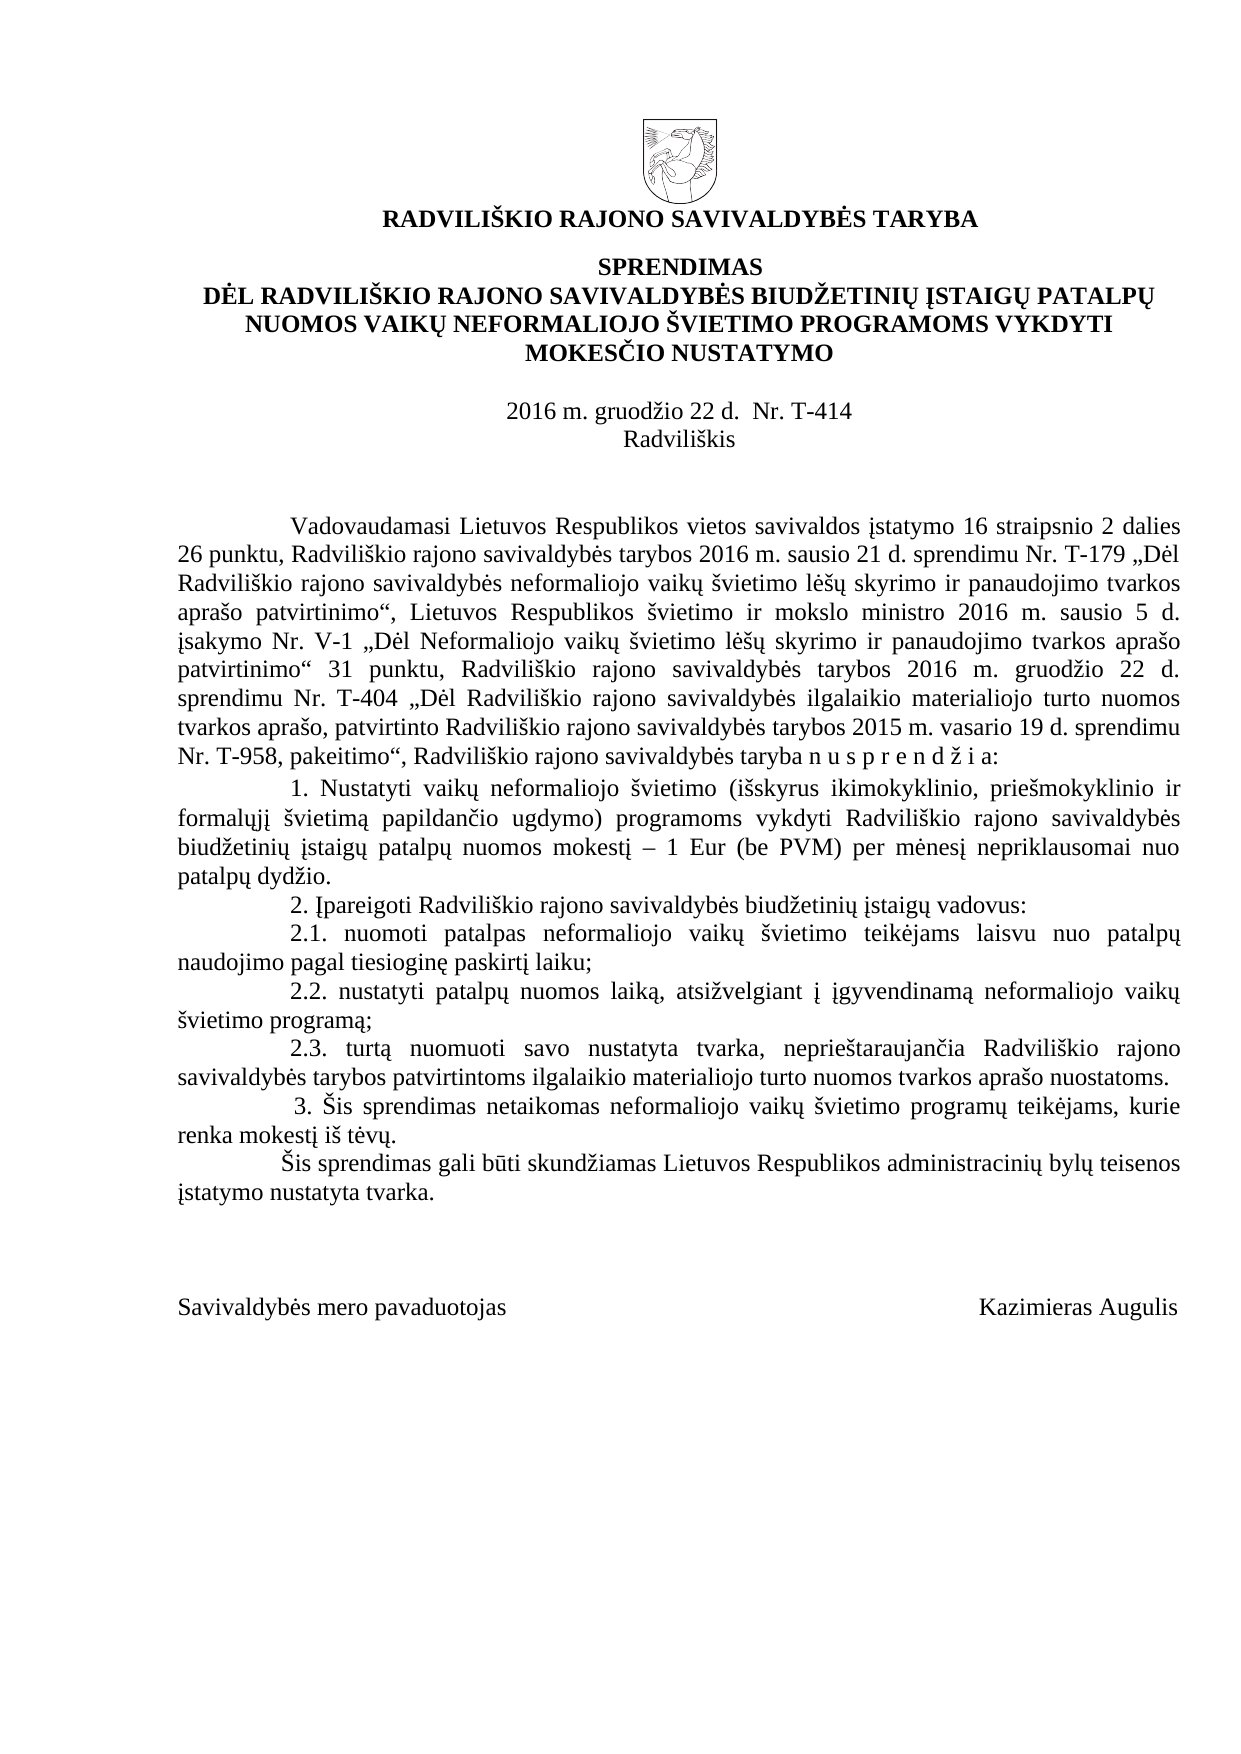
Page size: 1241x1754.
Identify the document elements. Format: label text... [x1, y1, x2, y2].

text 2. Įpareigoti Radviliškio rajono savivaldybės biudžetinių įstaigų vadovus: [177, 890, 1181, 918]
text SPRENDIMAS [177, 252, 1181, 281]
text DĖL RADVILIŠKIO RAJONO SAVIVALDYBĖS BIUDŽETINIŲ ĮSTAIGŲ PATALPŲ NUOMOS VAIKŲ NEFORMALIOJO ŠVIETIMO PROGRAMOMS VYKDYTI MOKESČIO NUSTATYMO [177, 281, 1181, 367]
text Savivaldybės mero pavaduotojas Kazimieras Augulis [177, 1292, 1181, 1321]
text 2016 m. gruodžio 22 d. Nr. T-414 [177, 396, 1181, 424]
text 3. Šis sprendimas netaikomas neformaliojo vaikų švietimo programų teikėjams, kurie renka mokestį iš tėvų. [177, 1091, 1181, 1148]
text 1. Nustatyti vaikų neformaliojo švietimo (išskyrus ikimokyklinio, priešmokyklinio ir formalųjį švietimą papildančio ugdymo) programoms vykdyti Radviliškio rajono savivaldybės biudžetinių įstaigų patalpų nuomos mokestį – 1 Eur (be PVM) per mėnesį nepriklausomai nuo patalpų dydžio. [177, 769, 1181, 890]
text 2.3. turtą nuomuoti savo nustatyta tvarka, neprieštaraujančia Radviliškio rajono savivaldybės tarybos patvirtintoms ilgalaikio materialiojo turto nuomos tvarkos aprašo nuostatoms. [177, 1033, 1181, 1091]
text 2.1. nuomoti patalpas neformaliojo vaikų švietimo teikėjams laisvu nuo patalpų naudojimo pagal tiesioginę paskirtį laiku; [177, 918, 1181, 976]
text Radviliškis [177, 424, 1181, 453]
text Vadovaudamasi Lietuvos Respublikos vietos savivaldos įstatymo 16 straipsnio 2 dalies 26 punktu, Radviliškio rajono savivaldybės tarybos 2016 m. sausio 21 d. sprendimu Nr. T-179 „Dėl Radviliškio rajono savivaldybės neformaliojo vaikų švietimo lėšų skyrimo ir panaudojimo tvarkos aprašo patvirtinimo“, Lietuvos Respublikos švietimo ir mokslo ministro 2016 m. sausio 5 d. įsakymo Nr. V-1 „Dėl Neformaliojo vaikų švietimo lėšų skyrimo ir panaudojimo tvarkos aprašo patvirtinimo“ 31 punktu, Radviliškio rajono savivaldybės tarybos 2016 m. gruodžio 22 d. sprendimu Nr. T-404 „Dėl Radviliškio rajono savivaldybės ilgalaikio materialiojo turto nuomos tvarkos aprašo, patvirtinto Radviliškio rajono savivaldybės tarybos 2015 m. vasario 19 d. sprendimu Nr. T-958, pakeitimo“, Radviliškio rajono savivaldybės taryba n u s p r e n d ž i a: [177, 511, 1181, 769]
text Šis sprendimas gali būti skundžiamas Lietuvos Respublikos administracinių bylų teisenos įstatymo nustatyta tvarka. [177, 1148, 1181, 1206]
text RADVILIŠKIO RAJONO SAVIVALDYBĖS TARYBA [179, 204, 1181, 233]
text 2.2. nustatyti patalpų nuomos laiką, atsižvelgiant į įgyvendinamą neformaliojo vaikų švietimo programą; [177, 976, 1181, 1033]
